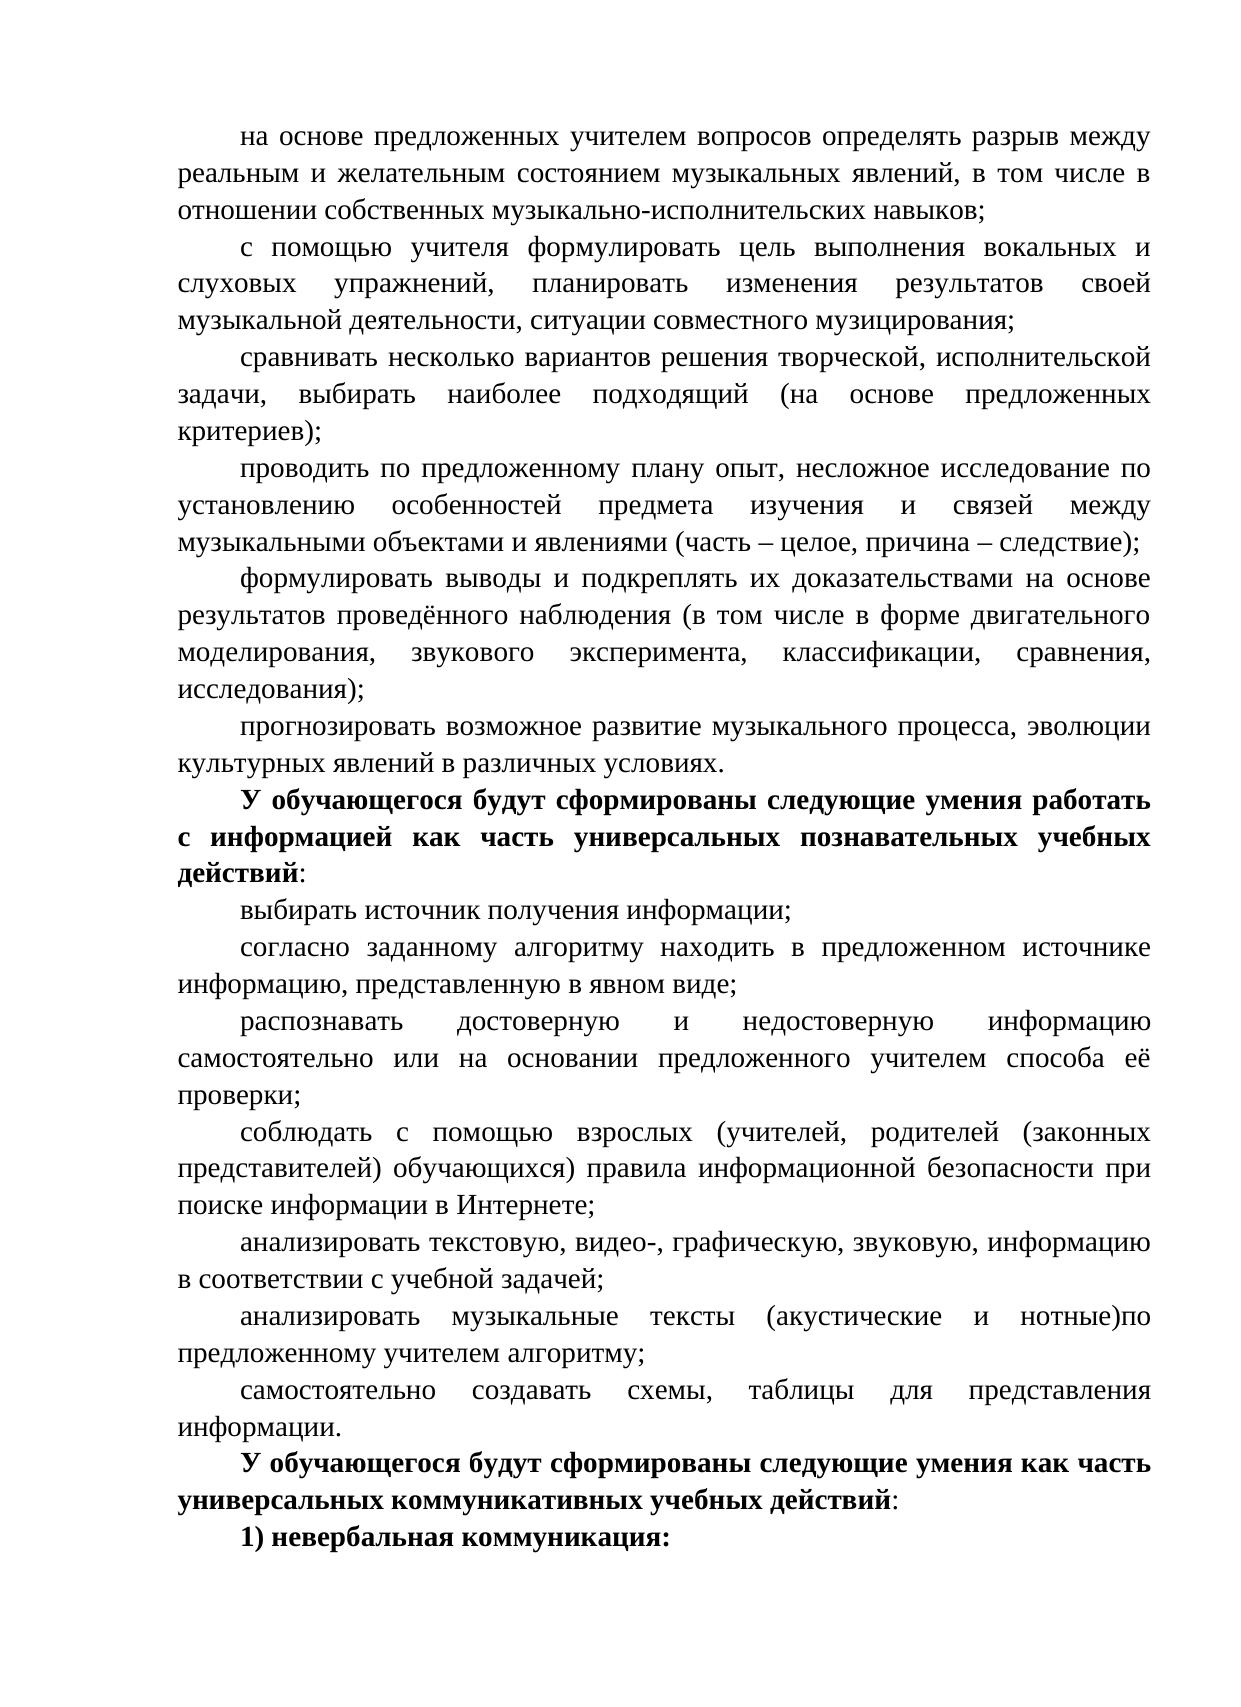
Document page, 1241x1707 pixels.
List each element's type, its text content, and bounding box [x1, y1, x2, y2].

text анализировать текстовую, видео-, графическую, звуковую, информацию в соответствии с учебной задачей; [177, 1224, 1152, 1295]
text соблюдать с помощью взрослых (учителей, родителей (законных представителей) обучающихся) правила информационной безопасности при поиске информации в Интернете; [177, 1114, 1152, 1221]
text на основе предложенных учителем вопросов определять разрыв между реальным и желательным состоянием музыкальных явлений, в том числе в отношении собственных музыкально-исполнительских навыков; [177, 118, 1152, 225]
text У обучающегося будут сформированы следующие умения работать с информацией как часть универсальных познавательных учебных действий: [177, 782, 1152, 889]
text проводить по предложенному плану опыт, несложное исследование по установлению особенностей предмета изучения и связей между музыкальными объектами и явлениями (часть – целое, причина – следствие); [177, 450, 1152, 557]
text выбирать источник получения информации; [177, 892, 1152, 926]
text У обучающегося будут сформированы следующие умения как часть универсальных коммуникативных учебных действий: [177, 1446, 1152, 1516]
text согласно заданному алгоритму находить в предложенном источнике информацию, представленную в явном виде; [177, 929, 1152, 1000]
text 1) невербальная коммуникация: [177, 1519, 1152, 1553]
text сравнивать несколько вариантов решения творческой, исполнительской задачи, выбирать наиболее подходящий (на основе предложенных критериев); [177, 339, 1152, 447]
text самостоятельно создавать схемы, таблицы для представления информации. [177, 1372, 1152, 1442]
text с помощью учителя формулировать цель выполнения вокальных и слуховых упражнений, планировать изменения результатов своей музыкальной деятельности, ситуации совместного музицирования; [177, 229, 1152, 336]
text прогнозировать возможное развитие музыкального процесса, эволюции культурных явлений в различных условиях. [177, 708, 1152, 778]
text распознавать достоверную и недостоверную информацию самостоятельно или на основании предложенного учителем способа её проверки; [177, 1003, 1152, 1110]
text формулировать выводы и подкреплять их доказательствами на основе результатов проведённого наблюдения (в том числе в форме двигательного моделирования, звукового эксперимента, классификации, сравнения, исследования); [177, 561, 1152, 705]
text анализировать музыкальные тексты (акустические и нотные)по предложенному учителем алгоритму; [177, 1298, 1152, 1368]
